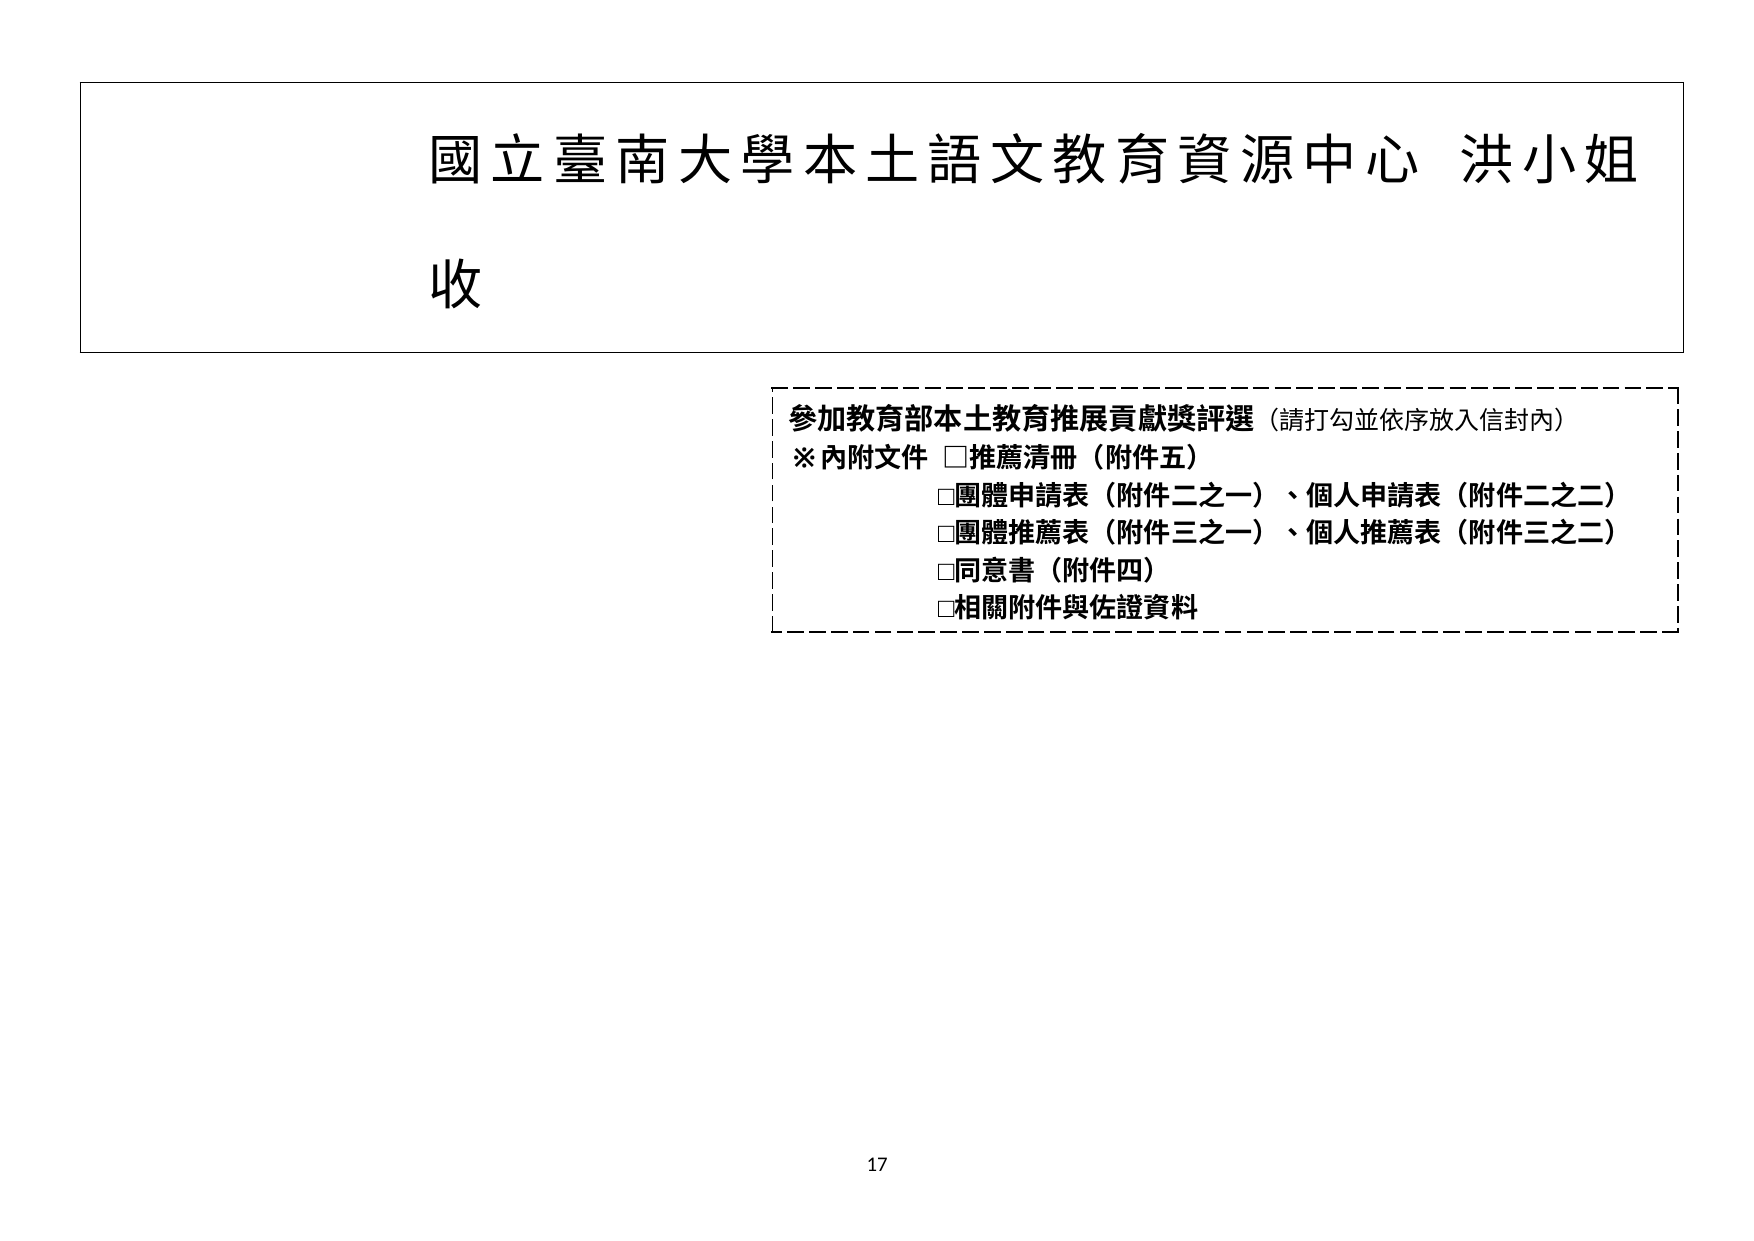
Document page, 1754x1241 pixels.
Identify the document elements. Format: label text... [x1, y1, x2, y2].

text □團體推薦表（附件三之一）、個人推薦表（附件三之二） [788, 513, 1662, 550]
table_header 國立臺南大學本土語文教育資源中心 洪小姐收 [81, 83, 1683, 352]
text ※內附文件 □推薦清冊（附件五） [788, 438, 1662, 475]
text 參加教育部本土教育推展貢獻獎評選（請打勾並依序放入信封內） [788, 396, 1662, 438]
text □團體申請表（附件二之一）、個人申請表（附件二之二） [788, 475, 1662, 513]
text □同意書（附件四） [788, 550, 1662, 588]
text □相關附件與佐證資料 [788, 588, 1662, 623]
